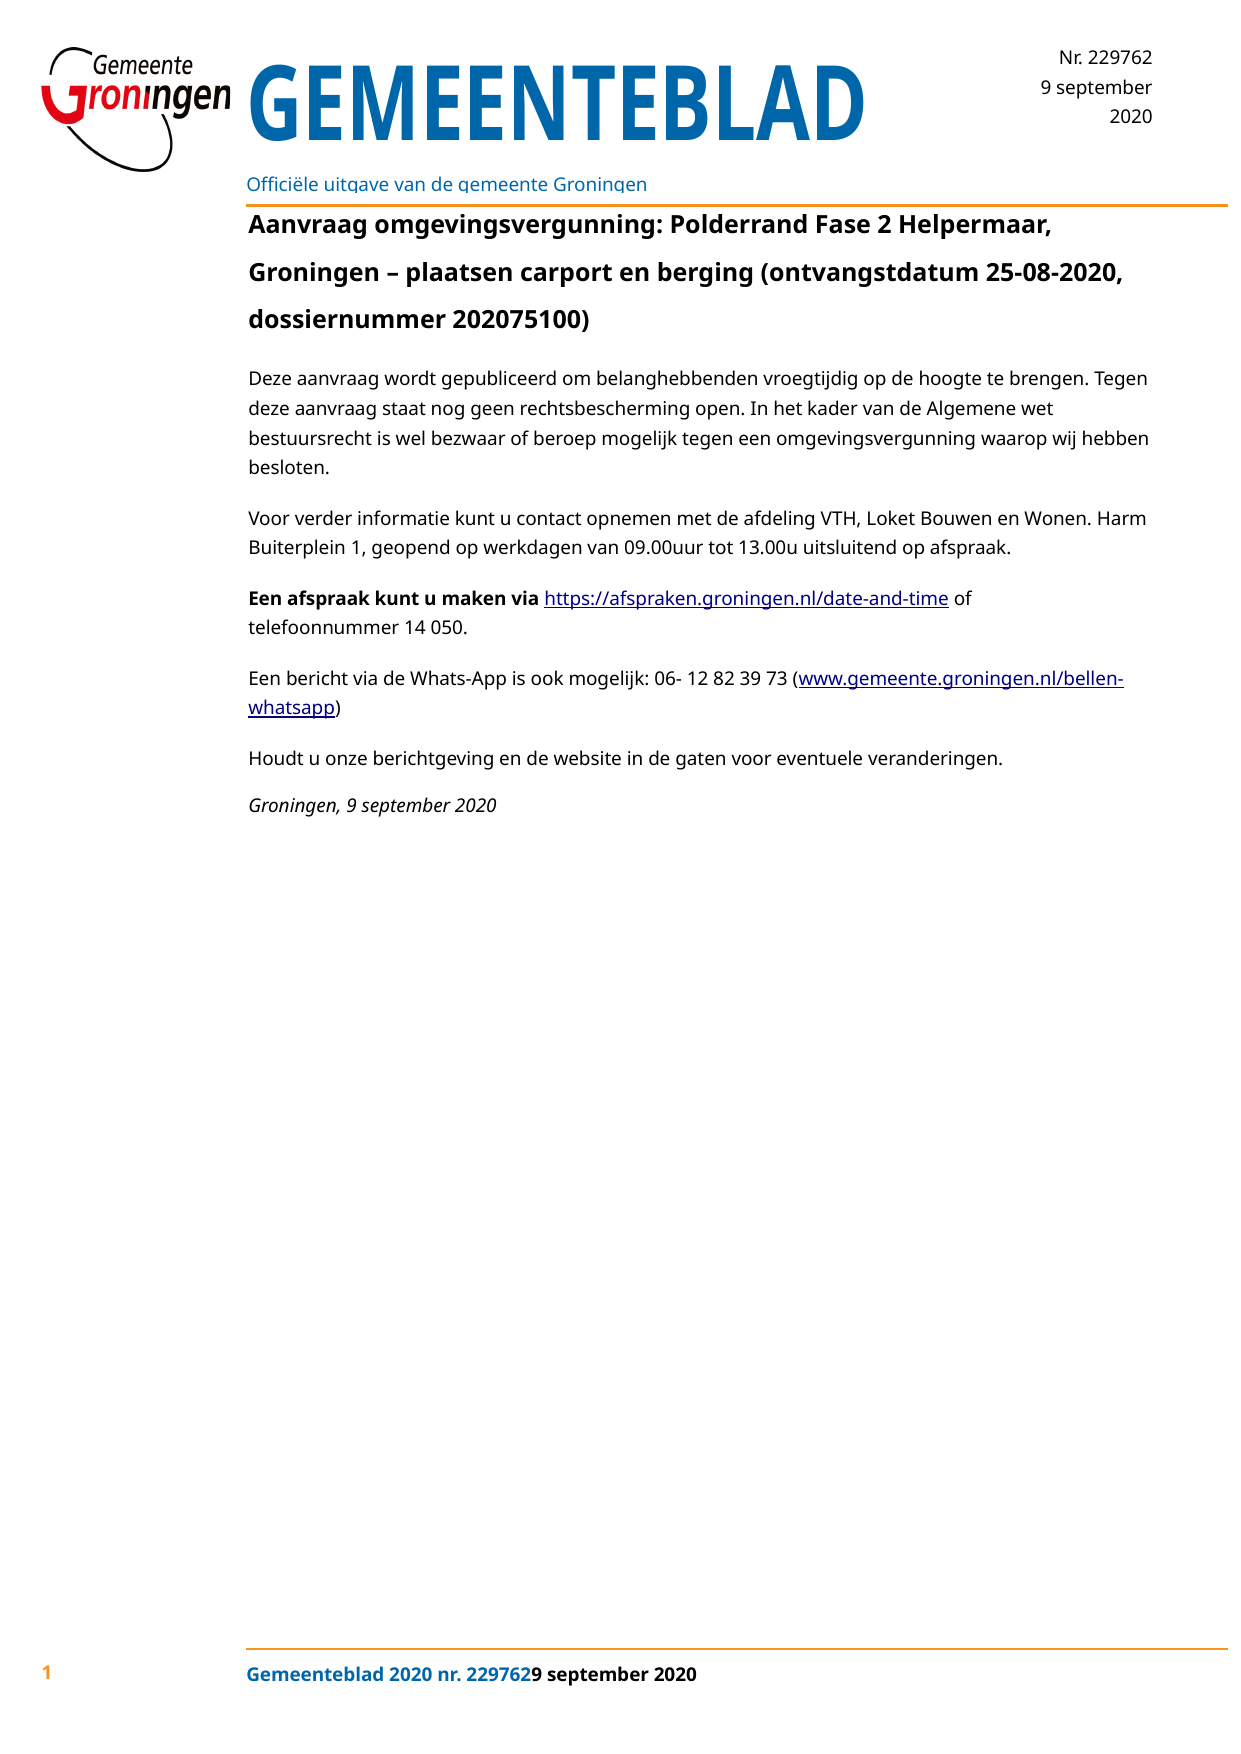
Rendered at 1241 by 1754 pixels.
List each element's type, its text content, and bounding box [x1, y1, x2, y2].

text Groningen, 9 september 2020 [248, 792, 1152, 818]
text Een bericht via de Whats-App is ook mogelijk: 06- 12 82 39 73 (www.gemeente.groningen.nl/bellen-whatsapp) [248, 665, 1152, 720]
text Houdt u onze berichtgeving en de website in de gaten voor eventuele veranderingen. [248, 745, 1152, 770]
text Voor verder informatie kunt u contact opnemen met de afdeling VTH, Loket Bouwen en Wonen. Harm Buiterplein 1, geopend op werkdagen van 09.00uur tot 13.00u uitsluitend op afspraak. [248, 505, 1152, 560]
text Aanvraag omgevingsvergunning: Polderrand Fase 2 Helpermaar, Groningen – plaatsen carport en berging (ontvangstdatum 25-08-2020, dossiernummer 202075100) [248, 207, 1152, 336]
picture [41, 47, 231, 172]
text Een afspraak kunt u maken via https://afspraken.groningen.nl/date-and-time of telefoonnummer 14 050. [248, 585, 1152, 640]
text Deze aanvraag wordt gepubliceerd om belanghebbenden vroegtijdig op de hoogte te brengen. Tegen deze aanvraag staat nog geen rechtsbescherming open. In het kader van de Algemene wet bestuursrecht is wel bezwaar of beroep mogelijk tegen een omgevingsvergunning waarop wij hebben besloten. [248, 366, 1152, 480]
